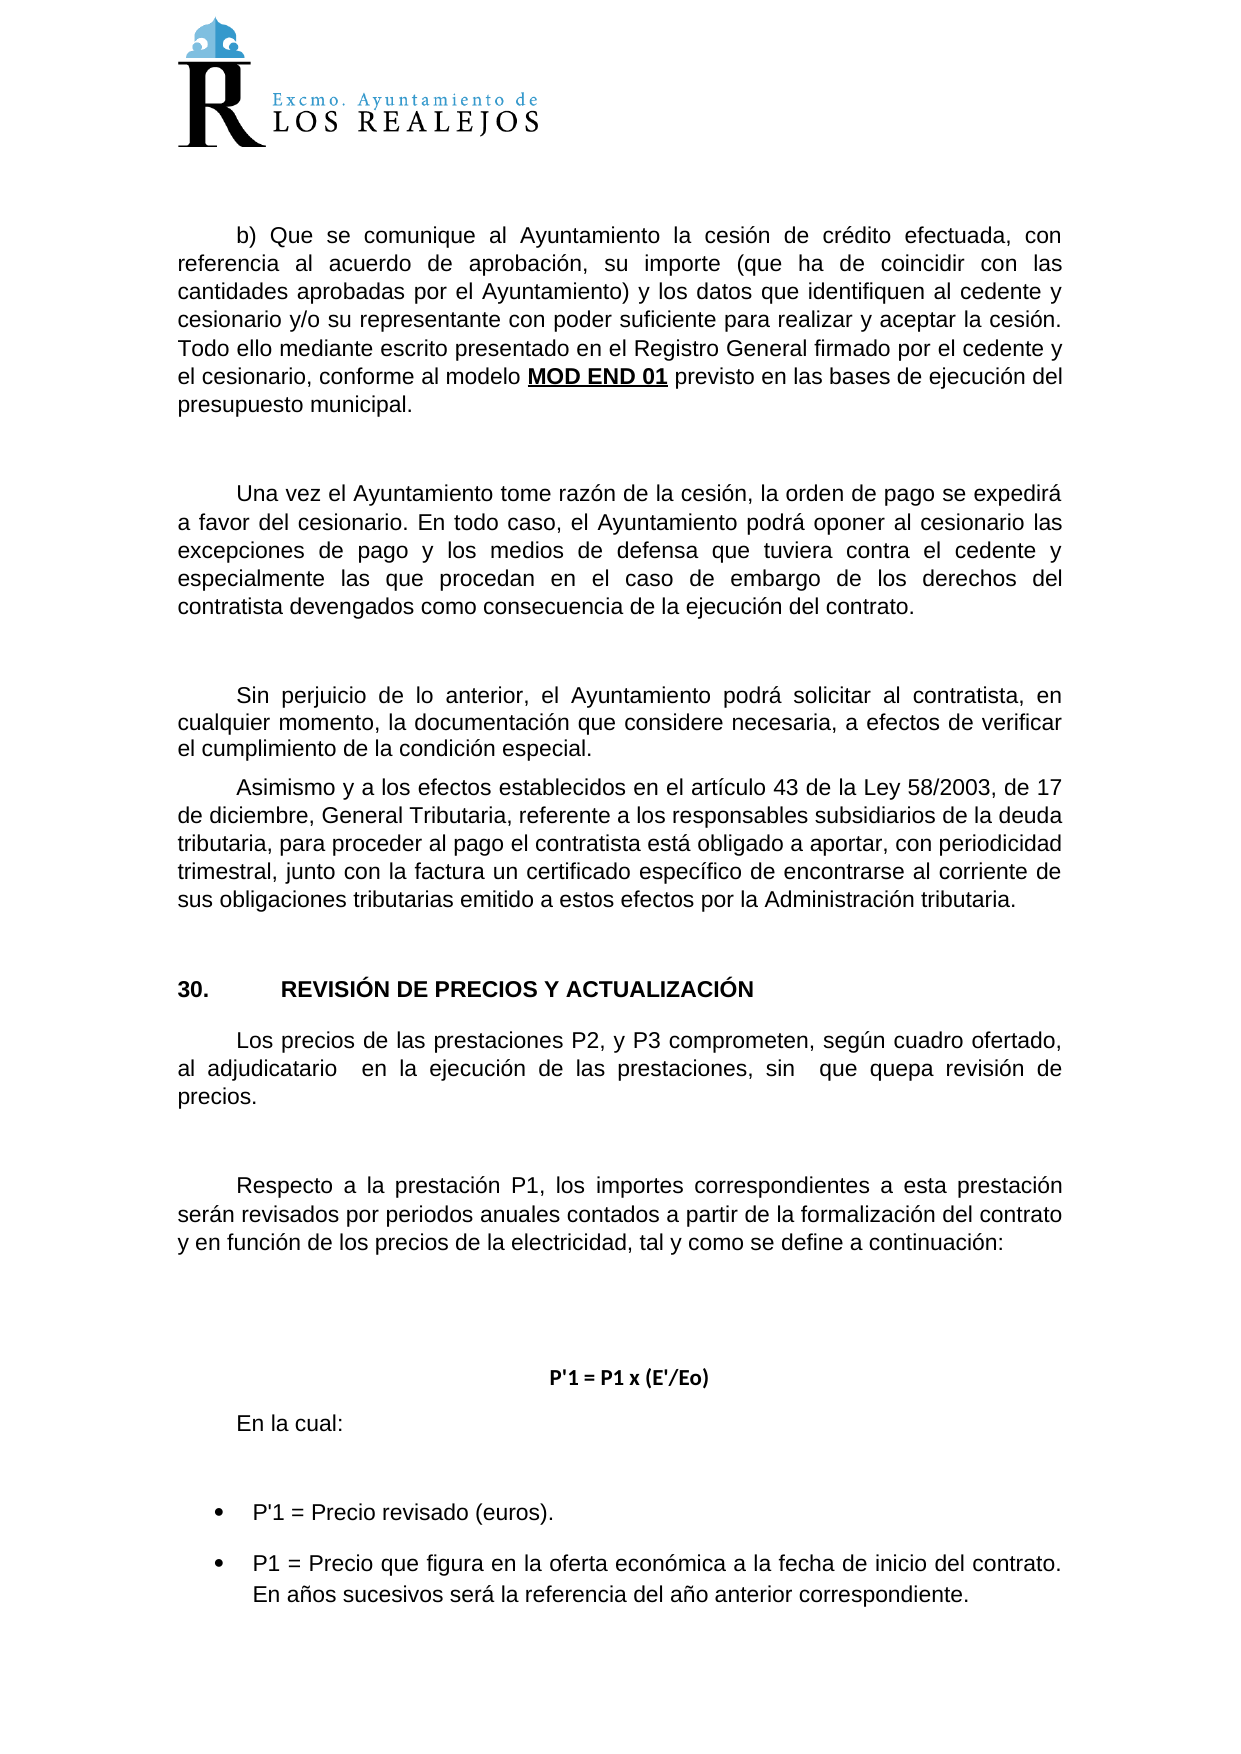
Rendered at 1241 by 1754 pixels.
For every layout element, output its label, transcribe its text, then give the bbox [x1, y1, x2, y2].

text Una vez el Ayuntamiento tome razón de la cesión, la orden de pago se expedirá a favor del cesionario. En todo caso, el Ayuntamiento podrá oponer al cesionario las excepciones de pago y los medios de defensa que tuviera contra el cedente y especialmente las que procedan en el caso de embargo de los derechos del contratista devengados como consecuencia de la ejecución del contrato. [177, 480, 1063, 619]
list P'1 = Precio revisado (euros). [215, 1499, 1063, 1526]
text En la cual: [177, 1410, 1063, 1436]
text Respecto a la prestación P1, los importes correspondientes a esta prestación serán revisados por periodos anuales contados a partir de la formalización del contrato y en función de los precios de la electricidad, tal y como se define a continuación: [177, 1172, 1063, 1255]
list P1 = Precio que figura en la oferta económica a la fecha de inicio del contrato. En años sucesivos será la referencia del año anterior correspondiente. [215, 1550, 1063, 1607]
list REVISIÓN DE PRECIOS Y ACTUALIZACIÓN [177, 976, 1063, 1002]
text Asimismo y a los efectos establecidos en el artículo 43 de la Ley 58/2003, de 17 de diciembre, General Tributaria, referente a los responsables subsidiarios de la deuda tributaria, para proceder al pago el contratista está obligado a aportar, con periodicidad trimestral, junto con la factura un certificado específico de encontrarse al corriente de sus obligaciones tributarias emitido a estos efectos por la Administración tributaria. [177, 774, 1063, 913]
text P'1 = P1 x (E'/Eo) [398, 1363, 1063, 1391]
text b) Que se comunique al Ayuntamiento la cesión de crédito efectuada, con referencia al acuerdo de aprobación, su importe (que ha de coincidir con las cantidades aprobadas por el Ayuntamiento) y los datos que identifiquen al cedente y cesionario y/o su representante con poder suficiente para realizar y aceptar la cesión. Todo ello mediante escrito presentado en el Registro General firmado por el cedente y el cesionario, conforme al modelo MOD END 01 previsto en las bases de ejecución del presupuesto municipal. [177, 222, 1063, 417]
subtitle Los precios de las prestaciones P2, y P3 comprometen, según cuadro ofertado, al adjudicatario en la ejecución de las prestaciones, sin que quepa revisión de precios. [177, 1027, 1063, 1109]
text Sin perjuicio de lo anterior, el Ayuntamiento podrá solicitar al contratista, en cualquier momento, la documentación que considere necesaria, a efectos de verificar el cumplimiento de la condición especial. [177, 682, 1063, 761]
